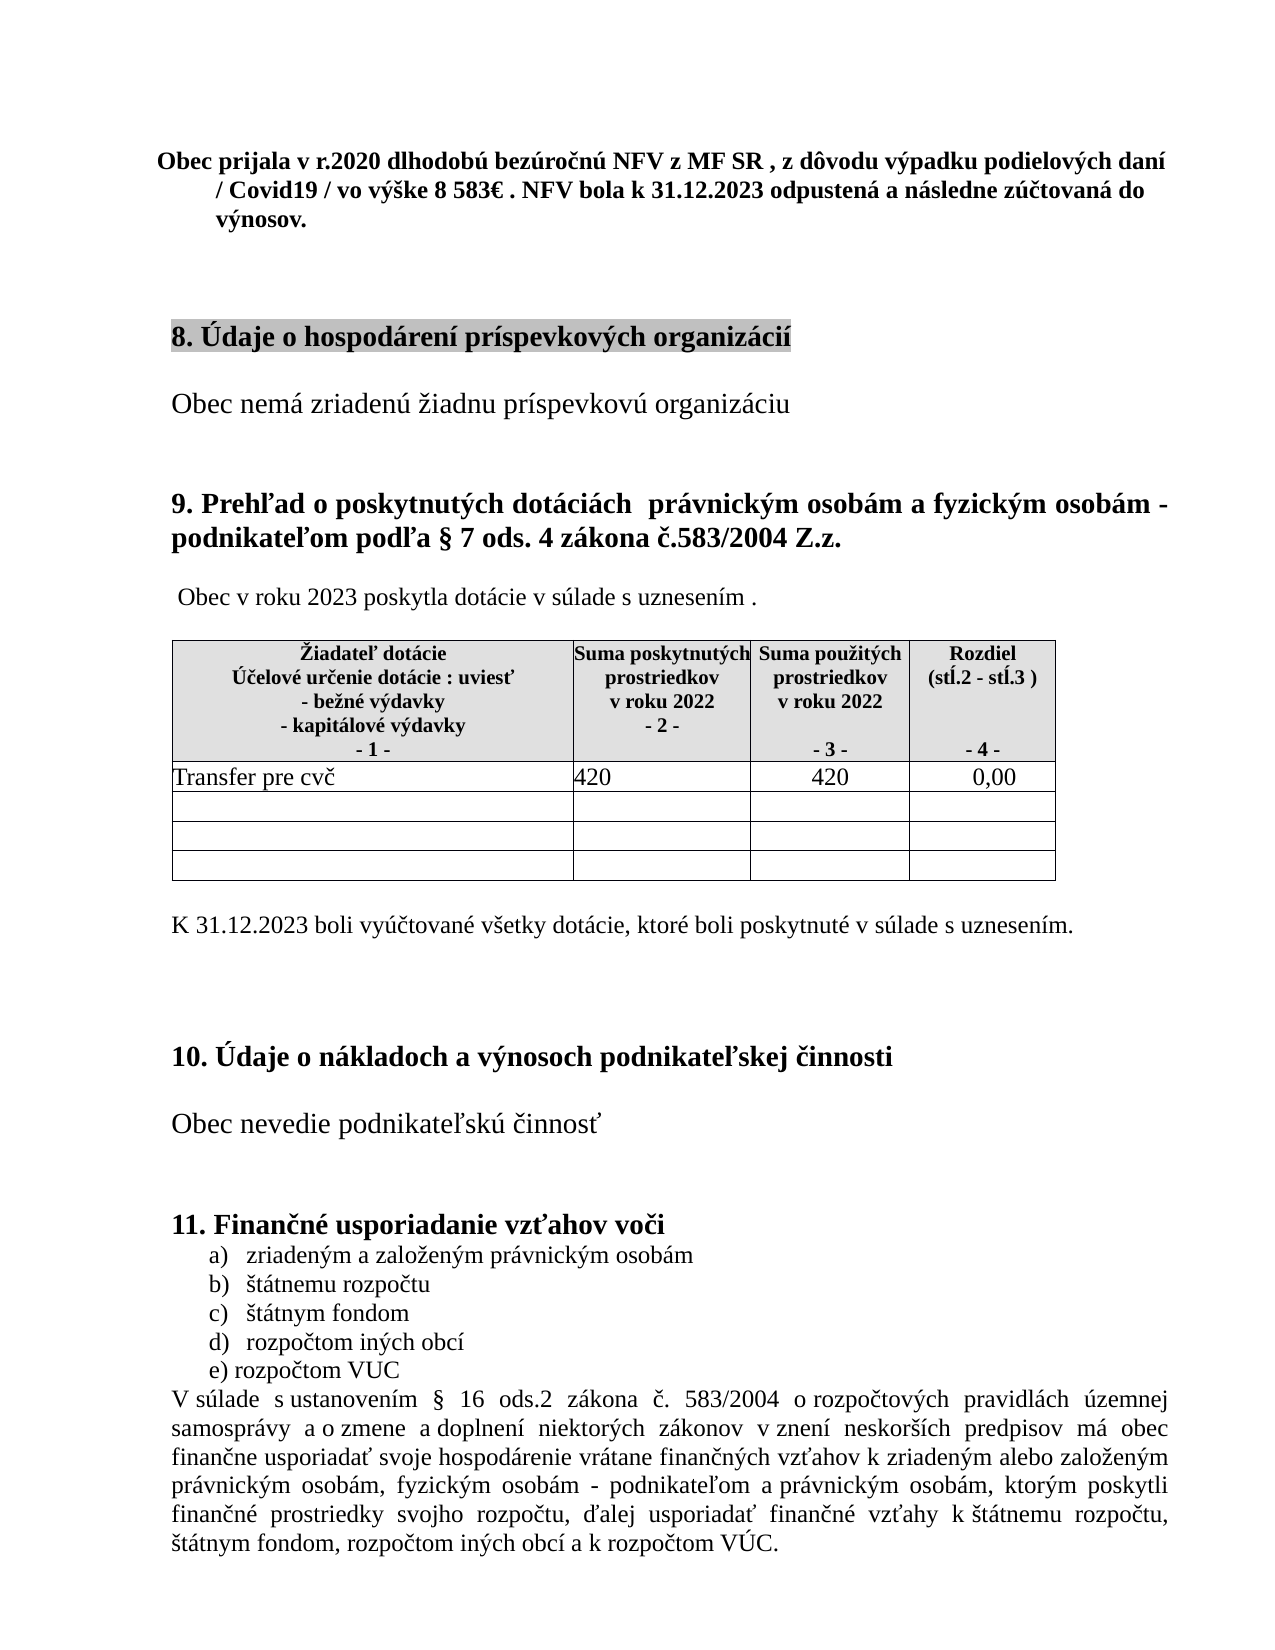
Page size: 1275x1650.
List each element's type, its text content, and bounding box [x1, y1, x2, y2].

text Obec v roku 2023 poskytla dotácie v súlade s uznesením . [171, 582, 1169, 611]
table_header Suma poskytnutých prostriedkov v roku 2022 - 2 - [574, 641, 750, 761]
table_cell [751, 792, 909, 821]
text K 31.12.2023 boli vyúčtované všetky dotácie, ktoré boli poskytnuté v súlade s uznesením. [171, 910, 1169, 939]
text e) rozpočtom VUC [209, 1356, 1169, 1384]
table_cell 0,00 [910, 762, 1055, 791]
text a) zriadeným a založeným právnickým osobám [209, 1241, 1169, 1269]
table_cell [910, 822, 1055, 850]
text Obec nevedie podnikateľskú činnosť [171, 1106, 1169, 1140]
table_cell [910, 792, 1055, 821]
table_cell [173, 851, 573, 880]
table_cell [574, 792, 750, 821]
text Obec nemá zriadenú žiadnu príspevkovú organizáciu [171, 386, 1169, 419]
text 10. Údaje o nákladoch a výnosoch podnikateľskej činnosti [171, 1039, 1169, 1073]
text b) štátnemu rozpočtu [209, 1269, 1169, 1298]
text 8. Údaje o hospodárení príspevkových organizácií [171, 319, 1169, 352]
table_header Suma použitých prostriedkov v roku 2022 - 3 - [751, 641, 909, 761]
table_cell [173, 792, 573, 821]
table_cell 420 [751, 762, 909, 791]
text Obec prijala v r.2020 dlhodobú bezúročnú NFV z MF SR , z dôvodu výpadku podielových daní / Covid19 / vo výške 8 583€ . NFV bola k 31.12.2023 odpustená a následne zúčtovaná do výnosov. [157, 146, 1169, 232]
table_cell [751, 851, 909, 880]
table_cell [574, 851, 750, 880]
table_cell Transfer pre cvč [173, 762, 573, 791]
text V súlade s ustanovením § 16 ods.2 zákona č. 583/2004 o rozpočtových pravidlách územnej samosprávy a o zmene a doplnení niektorých zákonov v znení neskorších predpisov má obec finančne usporiadať svoje hospodárenie vrátane finančných vzťahov k zriadeným alebo založeným právnickým osobám, fyzickým osobám - podnikateľom a právnickým osobám, ktorým poskytli finančné prostriedky svojho rozpočtu, ďalej usporiadať finančné vzťahy k štátnemu rozpočtu, štátnym fondom, rozpočtom iných obcí a k rozpočtom VÚC. [171, 1384, 1169, 1557]
table_header Žiadateľ dotácie Účelové určenie dotácie : uviesť - bežné výdavky - kapitálové výdavky - 1 - [173, 641, 573, 761]
table_cell [173, 822, 573, 850]
text 11. Finančné usporiadanie vzťahov voči [171, 1207, 1169, 1241]
text d) rozpočtom iných obcí [209, 1327, 1169, 1356]
table_header Rozdiel (stĺ.2 - stĺ.3 ) - 4 - [910, 641, 1055, 761]
table_cell [574, 822, 750, 850]
text c) štátnym fondom [209, 1298, 1169, 1327]
table_cell [751, 822, 909, 850]
table_cell [910, 851, 1055, 880]
table_cell 420 [574, 762, 750, 791]
text 9. Prehľad o poskytnutých dotáciách právnickým osobám a fyzickým osobám - podnikateľom podľa § 7 ods. 4 zákona č.583/2004 Z.z. [171, 486, 1169, 553]
